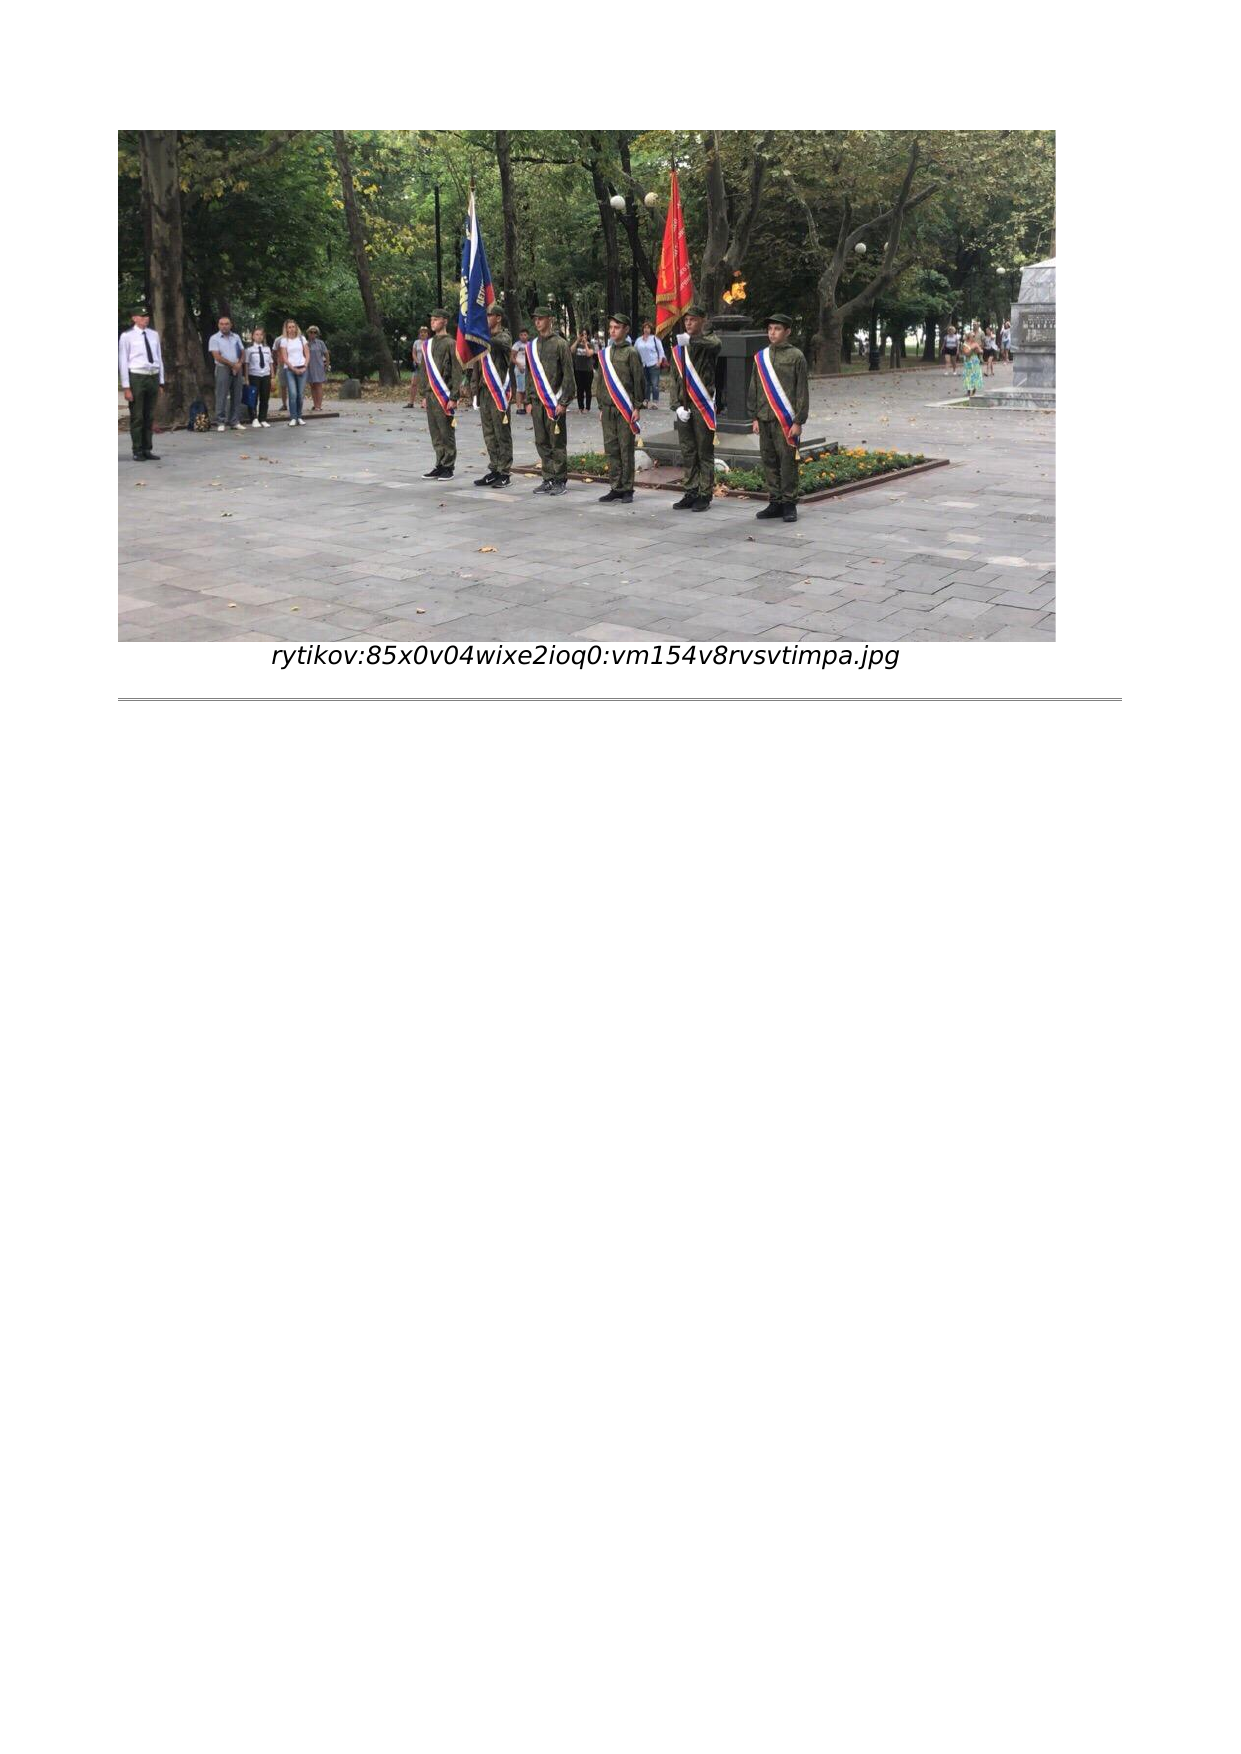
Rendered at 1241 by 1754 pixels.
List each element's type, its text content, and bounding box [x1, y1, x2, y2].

text rytikov:85x0v04wixe2ioq0:vm154v8rvsvtimpa.jpg [118, 642, 1056, 671]
picture [118, 130, 1056, 642]
